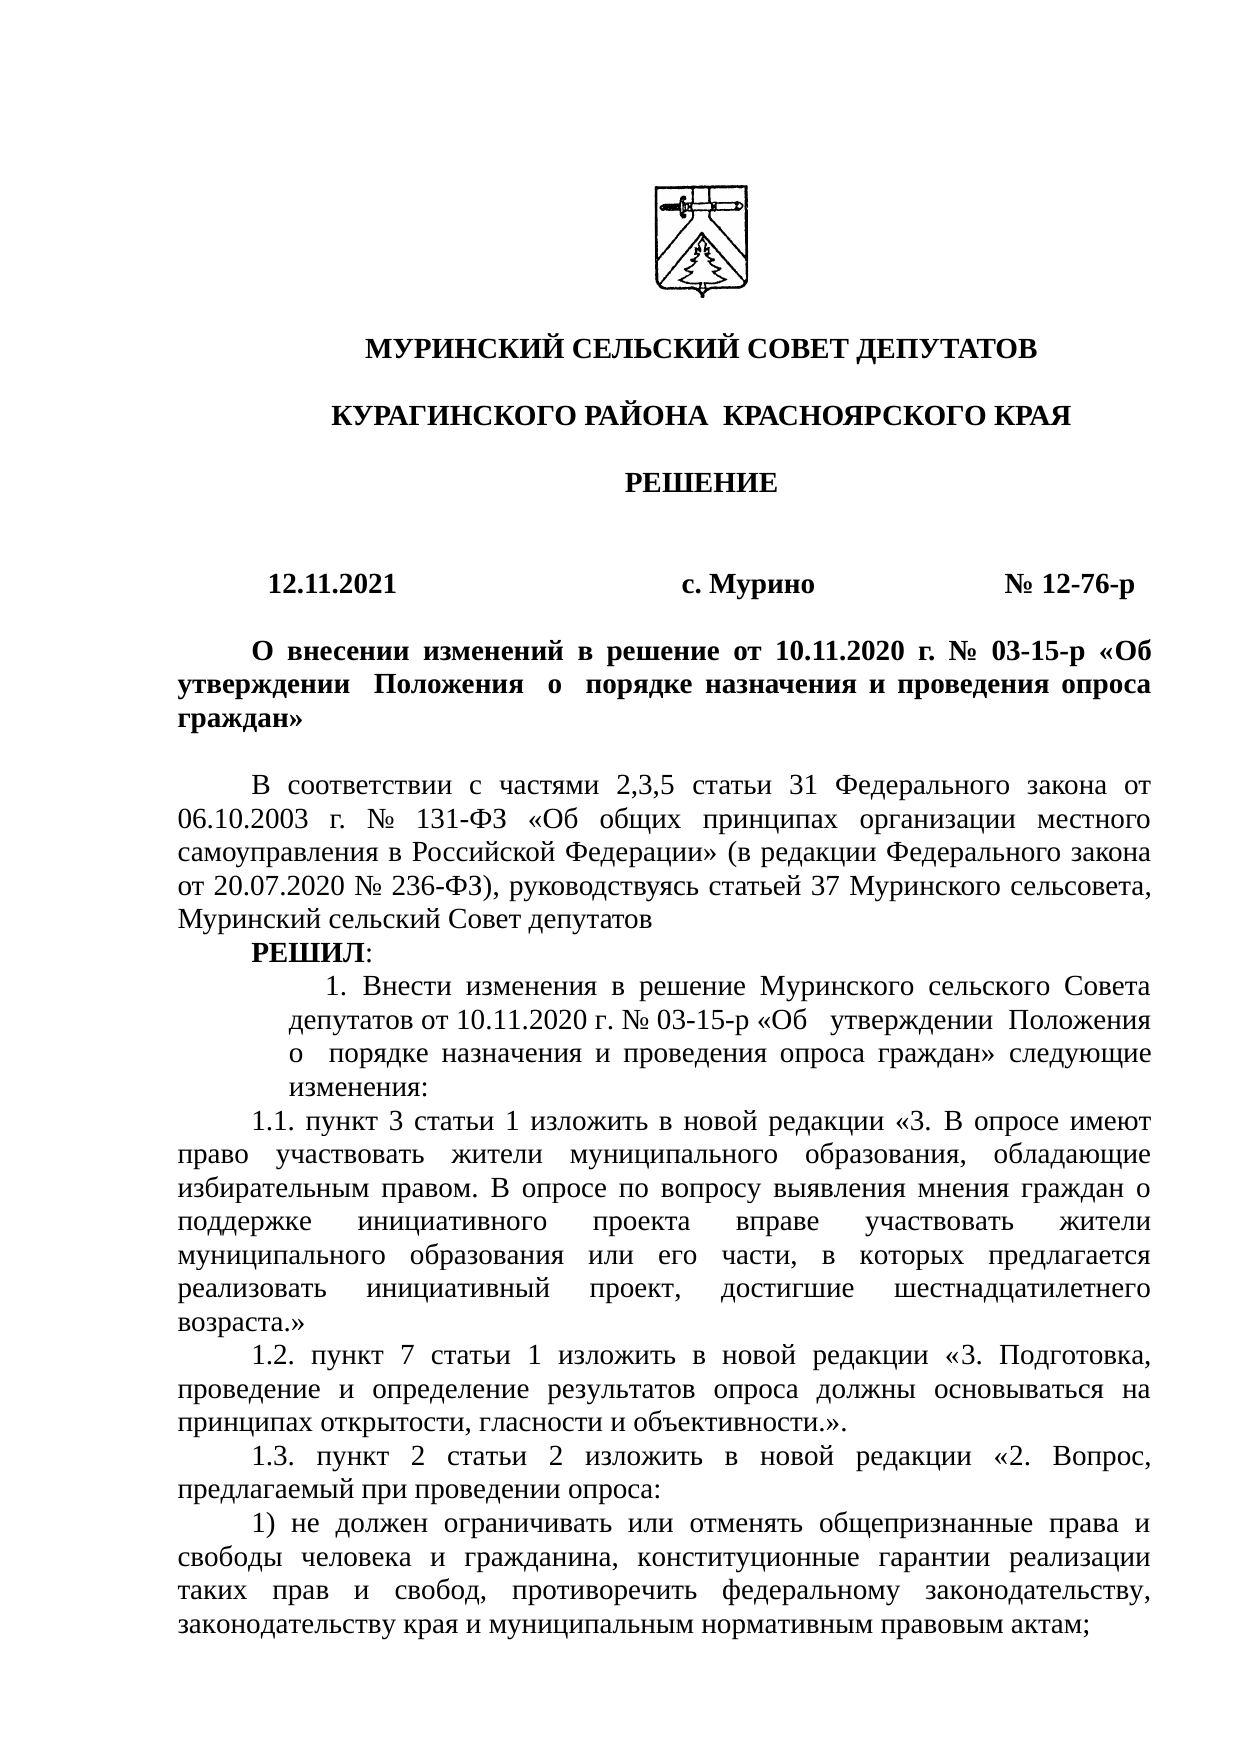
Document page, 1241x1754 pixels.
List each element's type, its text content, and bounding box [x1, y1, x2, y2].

text 12.11.2021 с. Мурино № 12-76-р [177, 566, 1152, 599]
text 1.2. пункт 7 статьи 1 изложить в новой редакции «3. Подготовка, проведение и определение результатов опроса должны основываться на принципах открытости, гласности и объективности.». [177, 1337, 1152, 1438]
text РЕШИЛ: [177, 935, 1152, 968]
text 1) не должен ограничивать или отменять общепризнанные права и свободы человека и гражданина, конституционные гарантии реализации таких прав и свобод, противоречить федеральному законодательству, законодательству края и муниципальным нормативным правовым актам; [177, 1505, 1152, 1639]
text РЕШЕНИЕ [177, 465, 1152, 499]
text КУРАГИНСКОГО РАЙОНА КРАСНОЯРСКОГО КРАЯ [177, 398, 1152, 432]
list Внести изменения в решение Муринского сельского Совета депутатов от 10.11.2020 г. № 03-15-р «Об утверждении Положения о порядке назначения и проведения опроса граждан» следующие изменения: [251, 968, 1152, 1103]
text В соответствии с частями 2,3,5 статьи 31 Федерального закона от 06.10.2003 г. № 131-ФЗ «Об общих принципах организации местного самоуправления в Российской Федерации» (в редакции Федерального закона от 20.07.2020 № 236-ФЗ), руководствуясь статьей 37 Муринского сельсовета, Муринский сельский Совет депутатов [177, 767, 1152, 935]
text 1.3. пункт 2 статьи 2 изложить в новой редакции «2. Вопрос, предлагаемый при проведении опроса: [177, 1438, 1152, 1505]
text МУРИНСКИЙ СЕЛЬСКИЙ СОВЕТ ДЕПУТАТОВ [177, 331, 1152, 365]
text 1.1. пункт 3 статьи 1 изложить в новой редакции «3. В опросе имеют право участвовать жители муниципального образования, обладающие избирательным правом. В опросе по вопросу выявления мнения граждан о поддержке инициативного проекта вправе участвовать жители муниципального образования или его части, в которых предлагается реализовать инициативный проект, достигшие шестнадцатилетнего возраста.» [177, 1103, 1152, 1337]
subtitle О внесении изменений в решение от 10.11.2020 г. № 03-15-р «Об утверждении Положения о порядке назначения и проведения опроса граждан» [177, 633, 1152, 734]
